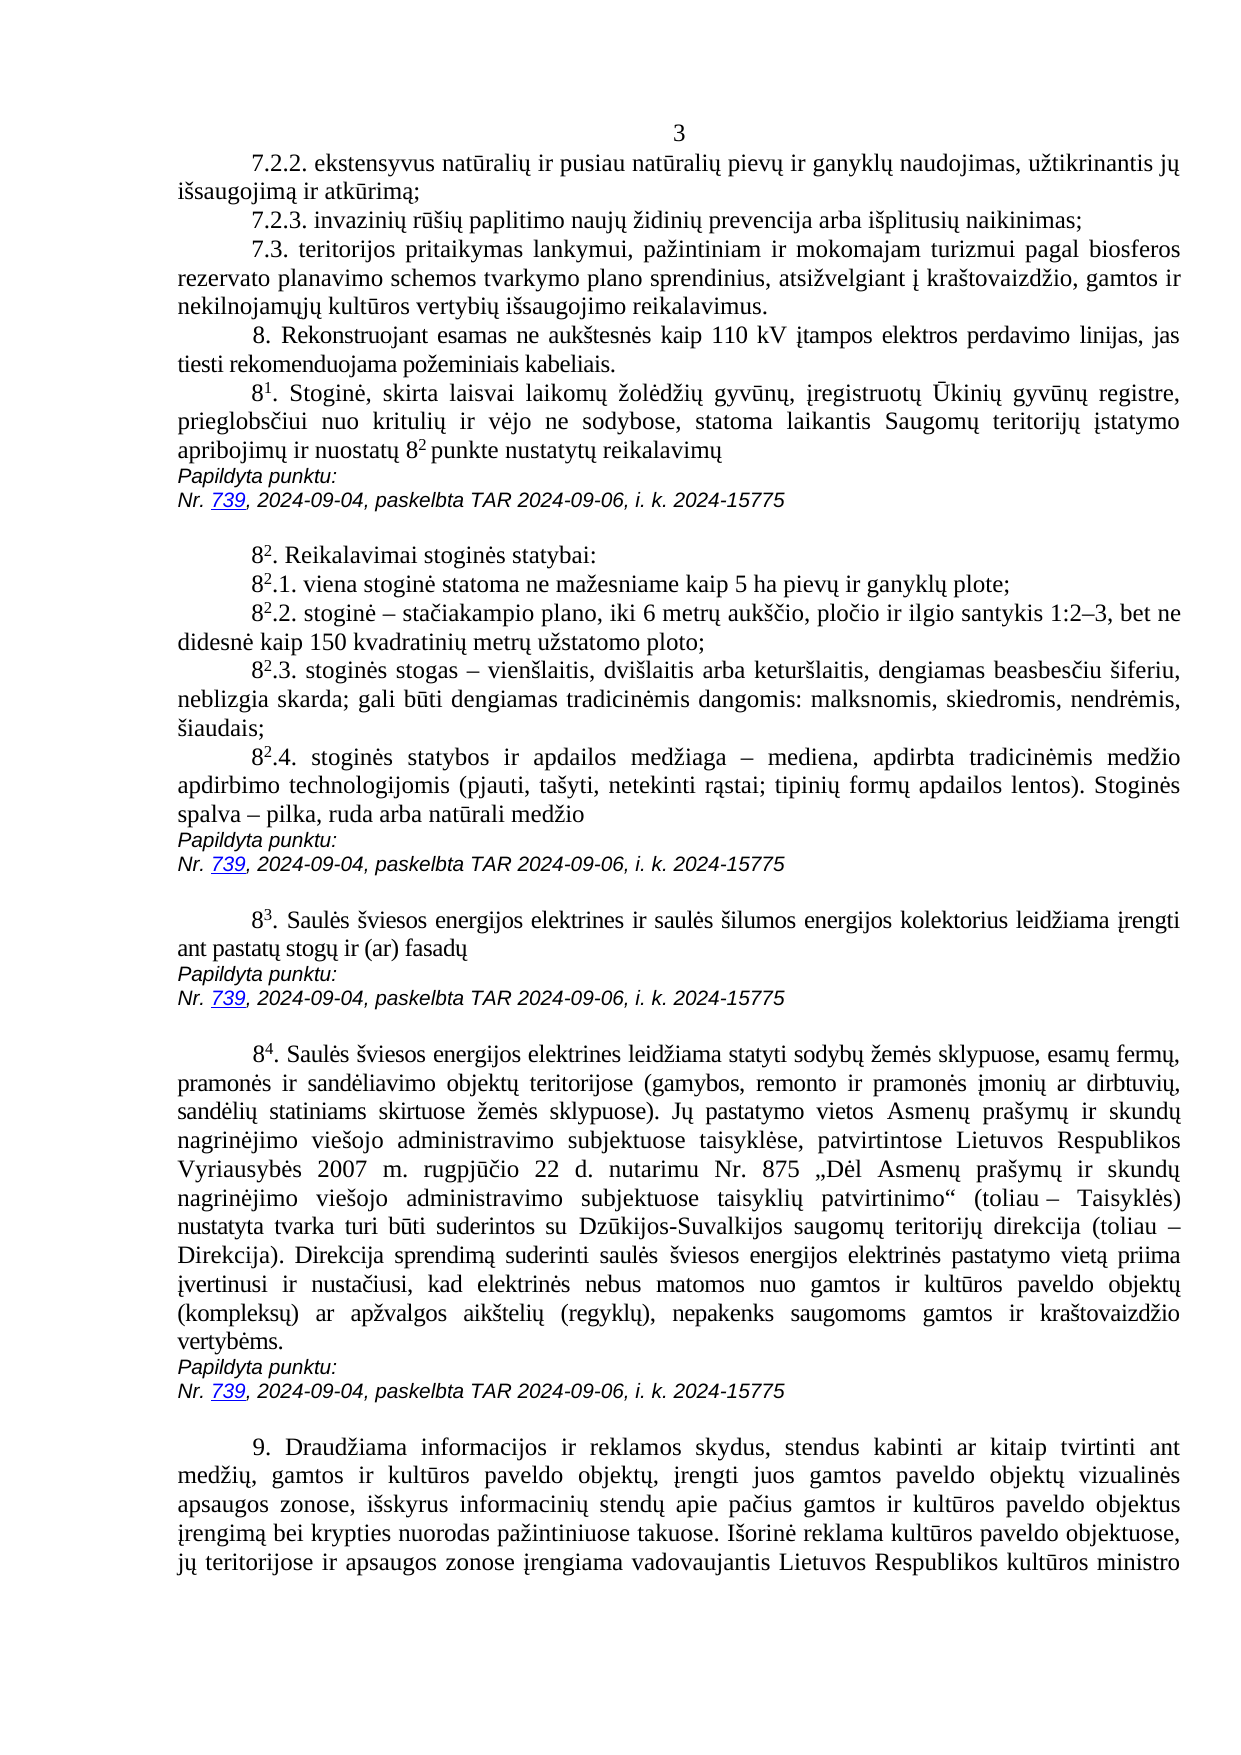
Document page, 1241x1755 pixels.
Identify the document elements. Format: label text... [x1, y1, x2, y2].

text 82. Reikalavimai stoginės statybai: [177, 541, 1181, 569]
text 82.2. stoginė – stačiakampio plano, iki 6 metrų aukščio, pločio ir ilgio santykis 1:2–3, bet ne didesnė kaip 150 kvadratinių metrų užstatomo ploto; [177, 598, 1181, 656]
text 82.1. viena stoginė statoma ne mažesniame kaip 5 ha pievų ir ganyklų plote; [177, 569, 1181, 598]
text Nr. 739, 2024-09-04, paskelbta TAR 2024-09-06, i. k. 2024-15775 [177, 986, 1181, 1010]
text Nr. 739, 2024-09-04, paskelbta TAR 2024-09-06, i. k. 2024-15775 [177, 1379, 1181, 1403]
text Papildyta punktu: [177, 962, 1181, 986]
text 7.3. teritorijos pritaikymas lankymui, pažintiniam ir mokomajam turizmui pagal biosferos rezervato planavimo schemos tvarkymo plano sprendinius, atsižvelgiant į kraštovaizdžio, gamtos ir nekilnojamųjų kultūros vertybių išsaugojimo reikalavimus. [177, 234, 1181, 320]
text 7.2.2. ekstensyvus natūralių ir pusiau natūralių pievų ir ganyklų naudojimas, užtikrinantis jų išsaugojimą ir atkūrimą; [177, 148, 1181, 205]
text Nr. 739, 2024-09-04, paskelbta TAR 2024-09-06, i. k. 2024-15775 [177, 852, 1181, 876]
text Papildyta punktu: [177, 1355, 1181, 1379]
text 7.2.3. invazinių rūšių paplitimo naujų židinių prevencija arba išplitusių naikinimas; [177, 205, 1181, 234]
text Nr. 739, 2024-09-04, paskelbta TAR 2024-09-06, i. k. 2024-15775 [177, 488, 1181, 512]
text 82.4. stoginės statybos ir apdailos medžiaga – mediena, apdirbta tradicinėmis medžio apdirbimo technologijomis (pjauti, tašyti, netekinti rąstai; tipinių formų apdailos lentos). Stoginės spalva – pilka, ruda arba natūrali medžio [177, 742, 1181, 828]
text 9. Draudžiama informacijos ir reklamos skydus, stendus kabinti ar kitaip tvirtinti ant medžių, gamtos ir kultūros paveldo objektų, įrengti juos gamtos paveldo objektų vizualinės apsaugos zonose, išskyrus informacinių stendų apie pačius gamtos ir kultūros paveldo objektus įrengimą bei krypties nuorodas pažintiniuose takuose. Išorinė reklama kultūros paveldo objektuose, jų teritorijose ir apsaugos zonose įrengiama vadovaujantis Lietuvos Respublikos kultūros ministro [177, 1432, 1181, 1576]
text Papildyta punktu: [177, 828, 1181, 852]
text 84. Saulės šviesos energijos elektrines leidžiama statyti sodybų žemės sklypuose, esamų fermų, pramonės ir sandėliavimo objektų teritorijose (gamybos, remonto ir pramonės įmonių ar dirbtuvių, sandėlių statiniams skirtuose žemės sklypuose). Jų pastatymo vietos Asmenų prašymų ir skundų nagrinėjimo viešojo administravimo subjektuose taisyklėse, patvirtintose Lietuvos Respublikos Vyriausybės 2007 m. rugpjūčio 22 d. nutarimu Nr. 875 „Dėl Asmenų prašymų ir skundų nagrinėjimo viešojo administravimo subjektuose taisyklių patvirtinimo“ (toliau – Taisyklės) nustatyta tvarka turi būti suderintos su Dzūkijos-Suvalkijos saugomų teritorijų direkcija (toliau – Direkcija). Direkcija sprendimą suderinti saulės šviesos energijos elektrinės pastatymo vietą priima įvertinusi ir nustačiusi, kad elektrinės nebus matomos nuo gamtos ir kultūros paveldo objektų (kompleksų) ar apžvalgos aikštelių (regyklų), nepakenks saugomoms gamtos ir kraštovaizdžio vertybėms. [177, 1039, 1181, 1355]
text Papildyta punktu: [177, 464, 1181, 488]
text 8. Rekonstruojant esamas ne aukštesnės kaip 110 kV įtampos elektros perdavimo linijas, jas tiesti rekomenduojama požeminiais kabeliais. [177, 320, 1181, 378]
text 82.3. stoginės stogas – vienšlaitis, dvišlaitis arba keturšlaitis, dengiamas beasbesčiu šiferiu, neblizgia skarda; gali būti dengiamas tradicinėmis dangomis: malksnomis, skiedromis, nendrėmis, šiaudais; [177, 656, 1181, 742]
text 81. Stoginė, skirta laisvai laikomų žolėdžių gyvūnų, įregistruotų Ūkinių gyvūnų registre, prieglobsčiui nuo kritulių ir vėjo ne sodybose, statoma laikantis Saugomų teritorijų įstatymo apribojimų ir nuostatų 82 punkte nustatytų reikalavimų [177, 378, 1181, 464]
text 83. Saulės šviesos energijos elektrines ir saulės šilumos energijos kolektorius leidžiama įrengti ant pastatų stogų ir (ar) fasadų [177, 905, 1181, 962]
